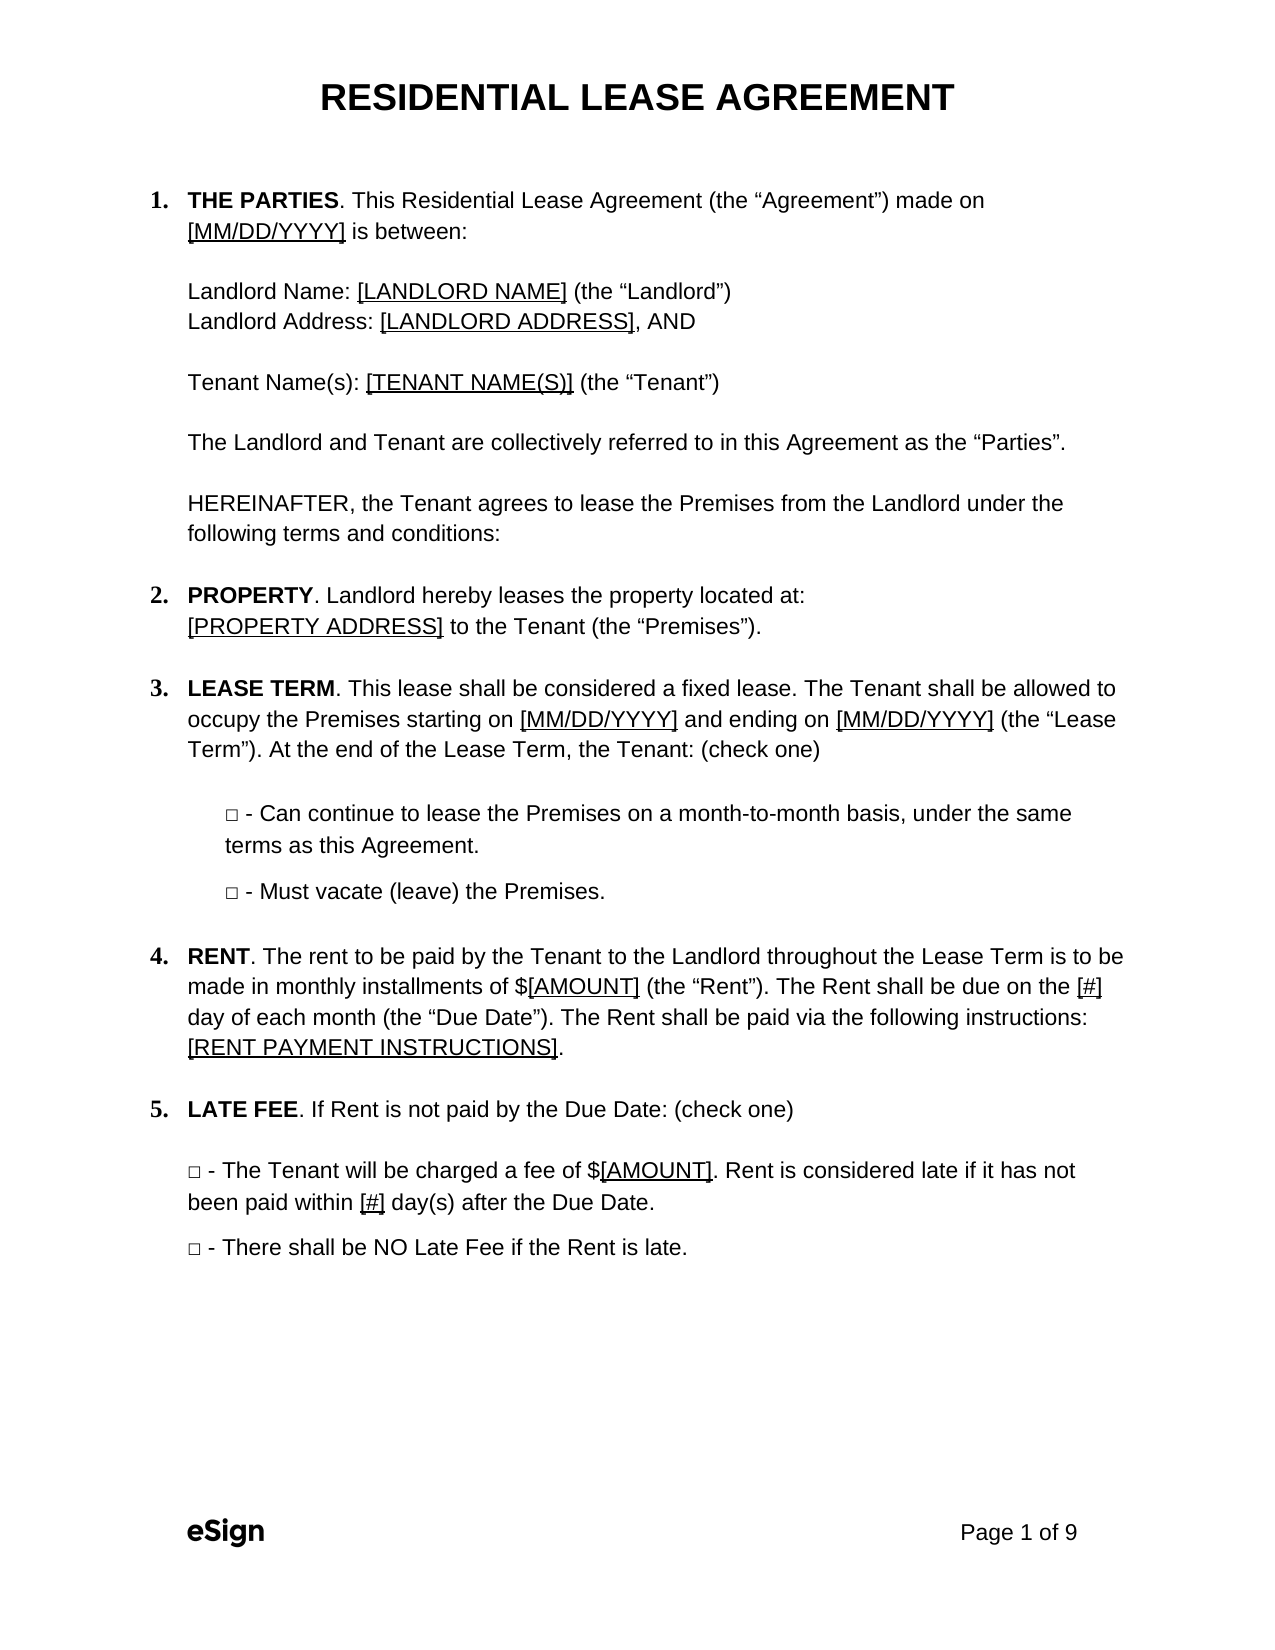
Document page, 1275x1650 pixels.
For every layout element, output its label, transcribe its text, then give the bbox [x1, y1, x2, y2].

list LEASE TERM. This lease shall be considered a fixed lease. The Tenant shall be allowed to occupy the Premises starting on [MM/DD/YYYY] and ending on [MM/DD/YYYY] (the “Lease Term”). At the end of the Lease Term, the Tenant: (check one) [150, 673, 1125, 763]
text ☐ - Must vacate (leave) the Premises. [225, 874, 1125, 906]
list [PROPERTY ADDRESS] to the Tenant (the “Premises”). [187, 613, 1125, 639]
list ☐ - The Tenant will be charged a fee of $[AMOUNT]. Rent is considered late if it has not been paid within [#] day(s) after the Due Date. [187, 1153, 1125, 1215]
list ☐ - There shall be NO Late Fee if the Rent is late. [187, 1231, 1125, 1263]
list Landlord Name: [LANDLORD NAME] (the “Landlord”) [187, 278, 1125, 304]
text RESIDENTIAL LEASE AGREEMENT [150, 75, 1125, 118]
list PROPERTY. Landlord hereby leases the property located at: [150, 580, 1125, 609]
list Tenant Name(s): [TENANT NAME(S)] (the “Tenant”) [187, 369, 1125, 395]
list RENT. The rent to be paid by the Tenant to the Landlord throughout the Lease Term is to be made in monthly installments of $[AMOUNT] (the “Rent”). The Rent shall be due on the [#] day of each month (the “Due Date”). The Rent shall be paid via the following instructions: [RENT PAYMENT INSTRUCTIONS]. [150, 941, 1125, 1060]
list LATE FEE. If Rent is not paid by the Due Date: (check one) [150, 1094, 1125, 1123]
list THE PARTIES. This Residential Lease Agreement (the “Agreement”) made on [MM/DD/YYYY] is between: [150, 185, 1125, 244]
list Landlord Address: [LANDLORD ADDRESS], AND [187, 308, 1125, 334]
text ☐ - Can continue to lease the Premises on a month-to-month basis, under the same terms as this Agreement. [225, 797, 1125, 858]
list HEREINAFTER, the Tenant agrees to lease the Premises from the Landlord under the following terms and conditions: [187, 489, 1125, 546]
list The Landlord and Tenant are collectively referred to in this Agreement as the “Parties”. [187, 429, 1125, 455]
